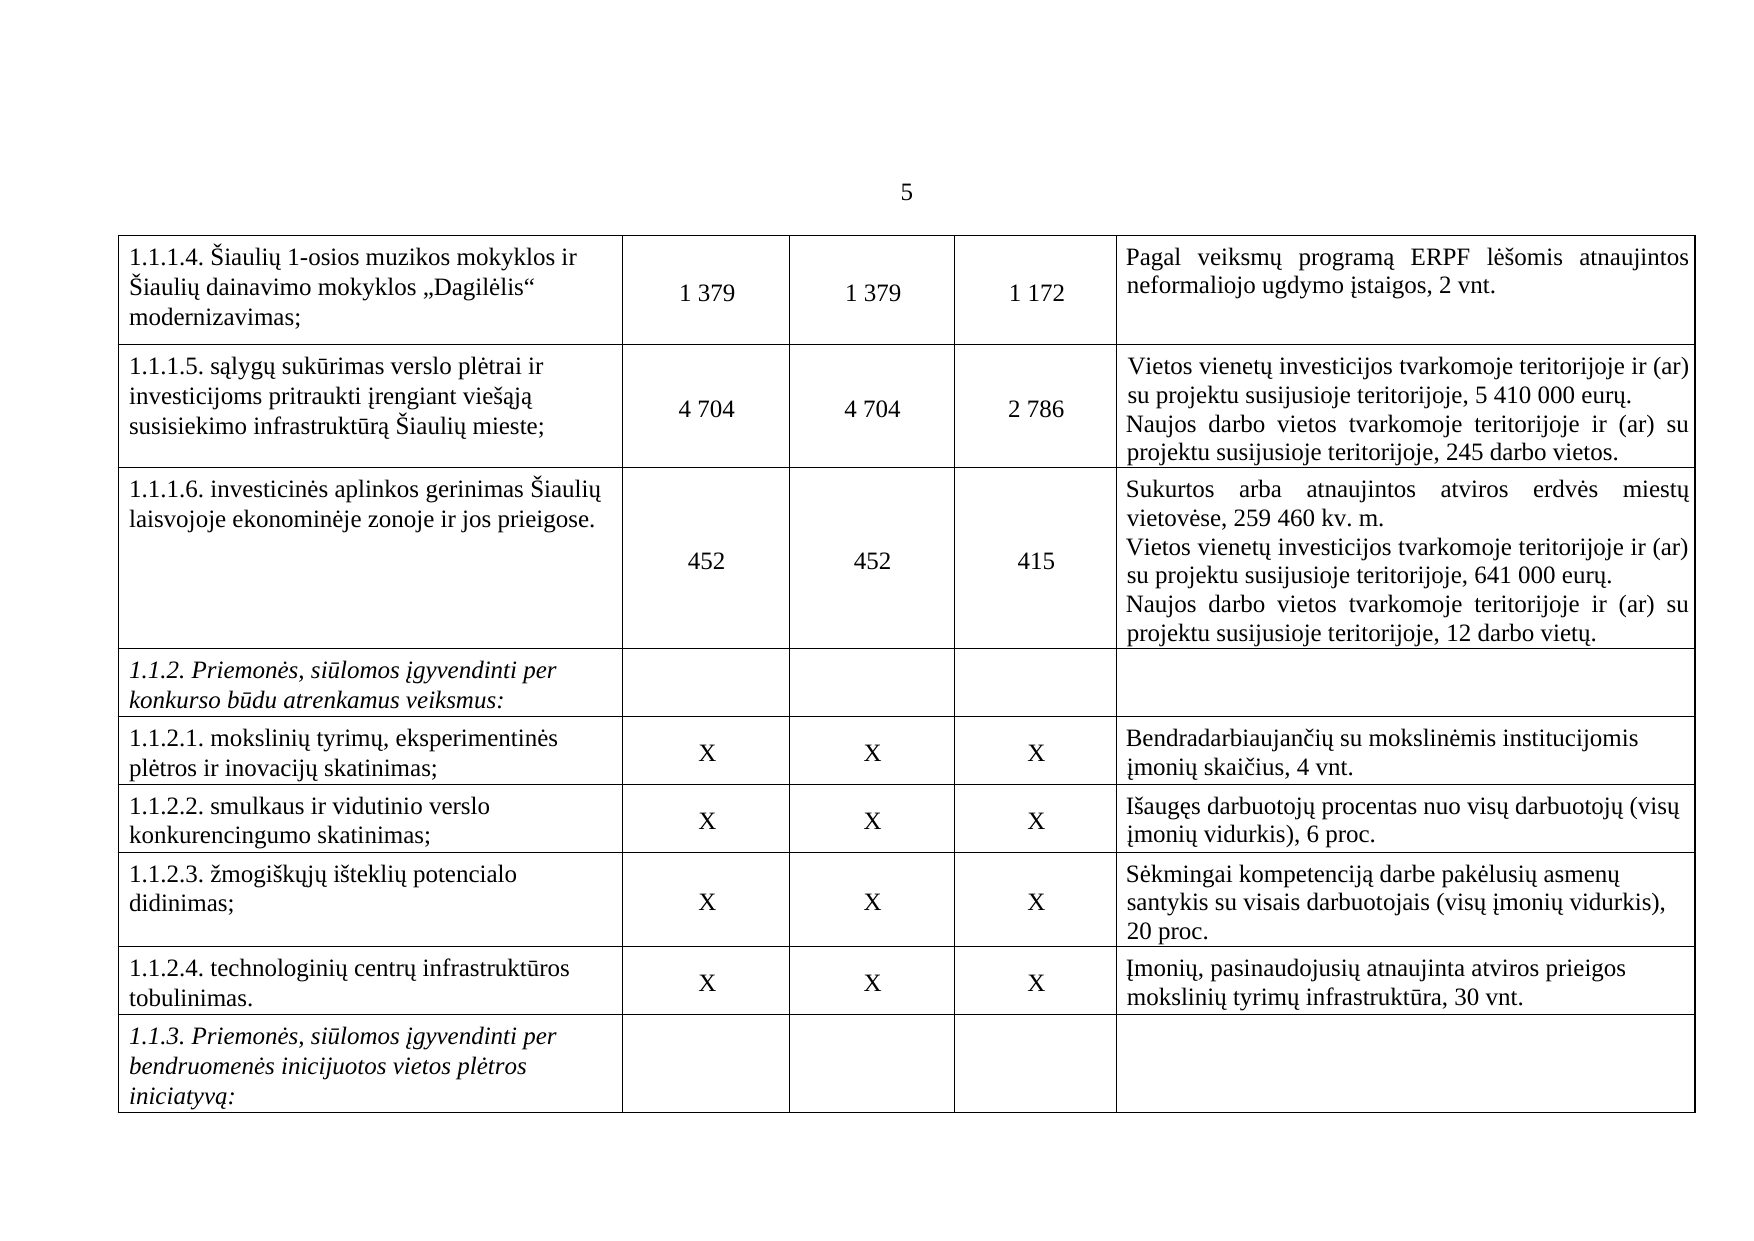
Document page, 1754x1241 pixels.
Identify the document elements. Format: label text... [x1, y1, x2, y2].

table_cell X [790, 853, 954, 946]
table_cell Pagal veiksmų programą ERPF lėšomis atnaujintos neformaliojo ugdymo įstaigos, 2 vnt. [1117, 236, 1694, 344]
table_cell 1.1.1.4. Šiaulių 1-osios muzikos mokyklos ir Šiaulių dainavimo mokyklos „Dagilėlis“ modernizavimas; [119, 236, 622, 344]
table_cell 452 [623, 468, 789, 648]
table_cell 1 172 [955, 236, 1116, 344]
table_cell X [623, 947, 789, 1014]
table_cell 2 786 [955, 345, 1116, 467]
table_cell 1.1.2.4. technologinių centrų infrastruktūros tobulinimas. [119, 947, 622, 1014]
table_cell X [955, 785, 1116, 852]
table_cell X [623, 785, 789, 852]
table_cell [955, 1015, 1116, 1112]
table_cell 1.1.2.3. žmogiškųjų išteklių potencialo didinimas; [119, 853, 622, 946]
table_cell 1.1.2. Priemonės, siūlomos įgyvendinti per konkurso būdu atrenkamus veiksmus: [119, 649, 622, 716]
table_cell 4 704 [623, 345, 789, 467]
table_cell 1.1.2.1. mokslinių tyrimų, eksperimentinės plėtros ir inovacijų skatinimas; [119, 717, 622, 784]
table_cell 1.1.1.5. sąlygų sukūrimas verslo plėtrai ir investicijoms pritraukti įrengiant viešąją susisiekimo infrastruktūrą Šiaulių mieste; [119, 345, 622, 467]
table_cell X [790, 717, 954, 784]
table_cell 1.1.3. Priemonės, siūlomos įgyvendinti per bendruomenės inicijuotos vietos plėtros iniciatyvą: [119, 1015, 622, 1112]
table_cell [790, 1015, 954, 1112]
table_cell X [790, 947, 954, 1014]
table_cell [1117, 1015, 1694, 1112]
table_cell X [623, 717, 789, 784]
table_cell Sėkmingai kompetenciją darbe pakėlusių asmenų santykis su visais darbuotojais (visų įmonių vidurkis), 20 proc. [1117, 853, 1694, 946]
table_cell Sukurtos arba atnaujintos atviros erdvės miestų vietovėse, 259 460 kv. m. Vietos vienetų investicijos tvarkomoje teritorijoje ir (ar) su projektu susijusioje teritorijoje, 641 000 eurų. Naujos darbo vietos tvarkomoje teritorijoje ir (ar) su projektu susijusioje teritorijoje, 12 darbo vietų. [1117, 468, 1694, 648]
table_cell 1.1.1.6. investicinės aplinkos gerinimas Šiaulių laisvojoje ekonominėje zonoje ir jos prieigose. [119, 468, 622, 648]
table_cell 4 704 [790, 345, 954, 467]
table_cell 1.1.2.2. smulkaus ir vidutinio verslo konkurencingumo skatinimas; [119, 785, 622, 852]
table_cell 1 379 [623, 236, 789, 344]
table_cell [790, 649, 954, 716]
table_cell X [955, 853, 1116, 946]
table_cell [955, 649, 1116, 716]
table_cell [623, 649, 789, 716]
table_cell Išaugęs darbuotojų procentas nuo visų darbuotojų (visų įmonių vidurkis), 6 proc. [1117, 785, 1694, 852]
table_cell Bendradarbiaujančių su mokslinėmis institucijomis įmonių skaičius, 4 vnt. [1117, 717, 1694, 784]
table_cell [1117, 649, 1694, 716]
table_cell X [955, 717, 1116, 784]
table_cell X [790, 785, 954, 852]
table_cell 415 [955, 468, 1116, 648]
table_cell Vietos vienetų investicijos tvarkomoje teritorijoje ir (ar) su projektu susijusioje teritorijoje, 5 410 000 eurų. Naujos darbo vietos tvarkomoje teritorijoje ir (ar) su projektu susijusioje teritorijoje, 245 darbo vietos. [1117, 345, 1694, 467]
table_cell Įmonių, pasinaudojusių atnaujinta atviros prieigos mokslinių tyrimų infrastruktūra, 30 vnt. [1117, 947, 1694, 1014]
table_cell [623, 1015, 789, 1112]
table_cell 1 379 [790, 236, 954, 344]
table_cell X [955, 947, 1116, 1014]
table_cell X [623, 853, 789, 946]
table_cell 452 [790, 468, 954, 648]
